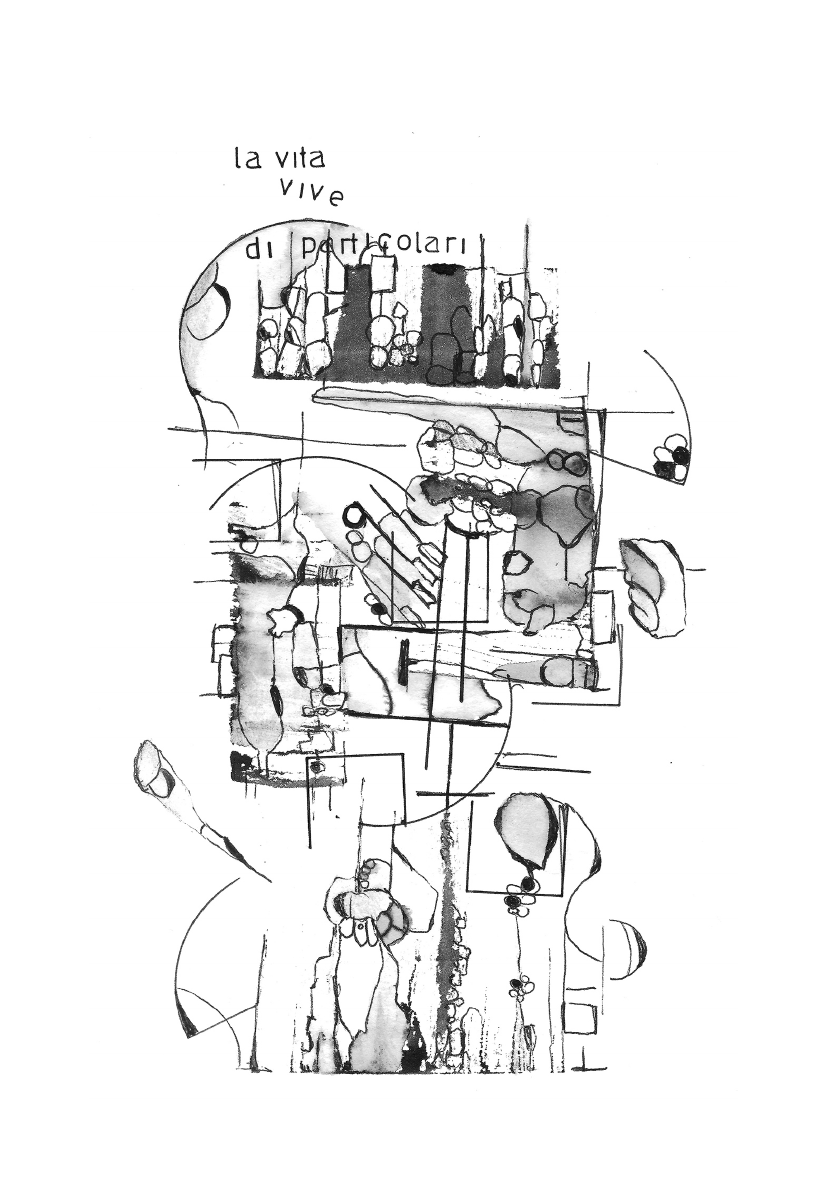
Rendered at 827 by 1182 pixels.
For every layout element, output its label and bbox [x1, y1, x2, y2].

picture [88, 106, 739, 1099]
